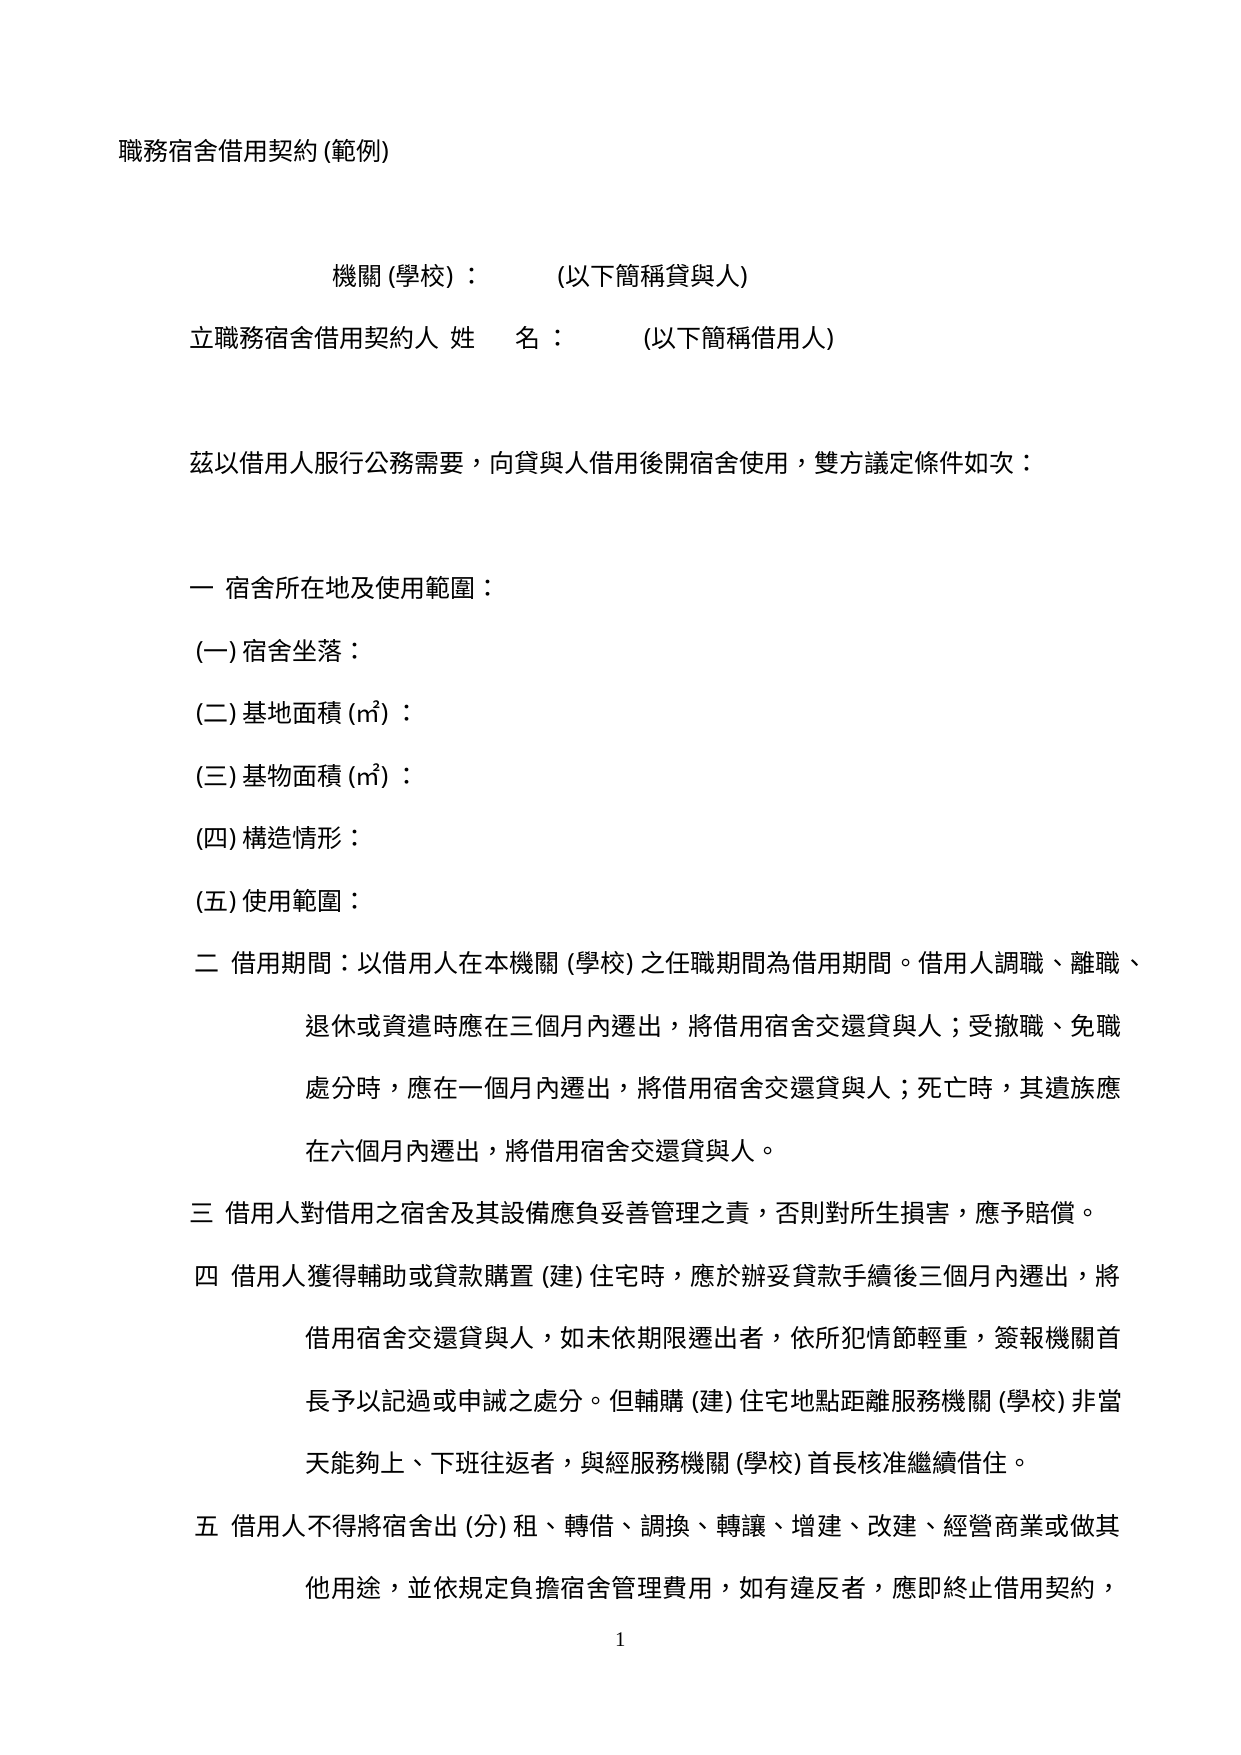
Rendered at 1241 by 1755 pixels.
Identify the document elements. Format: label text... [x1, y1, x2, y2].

text (一) 宿舍坐落： [118, 608, 1122, 670]
text 茲以借用人服行公務需要，向貸與人借用後開宿舍使用，雙方議定條件如次： [118, 420, 1122, 483]
text 四 借用人獲得輔助或貸款購置 (建) 住宅時，應於辦妥貸款手續後三個月內遷出，將借用宿舍交還貸與人，如未依期限遷出者，依所犯情節輕重，簽報機關首長予以記過或申誡之處分。但輔購 (建) 住宅地點距離服務機關 (學校) 非當天能夠上、下班往返者，與經服務機關 (學校) 首長核准繼續借住。 [118, 1233, 1122, 1483]
text 機關 (學校) ： (以下簡稱貸與人) [118, 233, 1122, 295]
text 職務宿舍借用契約 (範例) [118, 108, 1122, 170]
text (二) 基地面積 (㎡) ： [118, 670, 1122, 733]
text 五 借用人不得將宿舍出 (分) 租、轉借、調換、轉讓、增建、改建、經營商業或做其他用途，並依規定負擔宿舍管理費用，如有違反者，應即終止借用契約， [118, 1483, 1122, 1608]
text 三 借用人對借用之宿舍及其設備應負妥善管理之責，否則對所生損害，應予賠償。 [118, 1170, 1122, 1233]
text (四) 構造情形： [118, 795, 1122, 858]
text (三) 基物面積 (㎡) ： [118, 733, 1122, 795]
text 一 宿舍所在地及使用範圍： [118, 545, 1122, 608]
text 二 借用期間：以借用人在本機關 (學校) 之任職期間為借用期間。借用人調職、離職、退休或資遣時應在三個月內遷出，將借用宿舍交還貸與人；受撤職、免職處分時，應在一個月內遷出，將借用宿舍交還貸與人；死亡時，其遺族應在六個月內遷出，將借用宿舍交還貸與人。 [118, 920, 1122, 1170]
text (五) 使用範圍： [118, 858, 1122, 920]
text 立職務宿舍借用契約人 姓 名 ： (以下簡稱借用人) [118, 295, 1122, 358]
